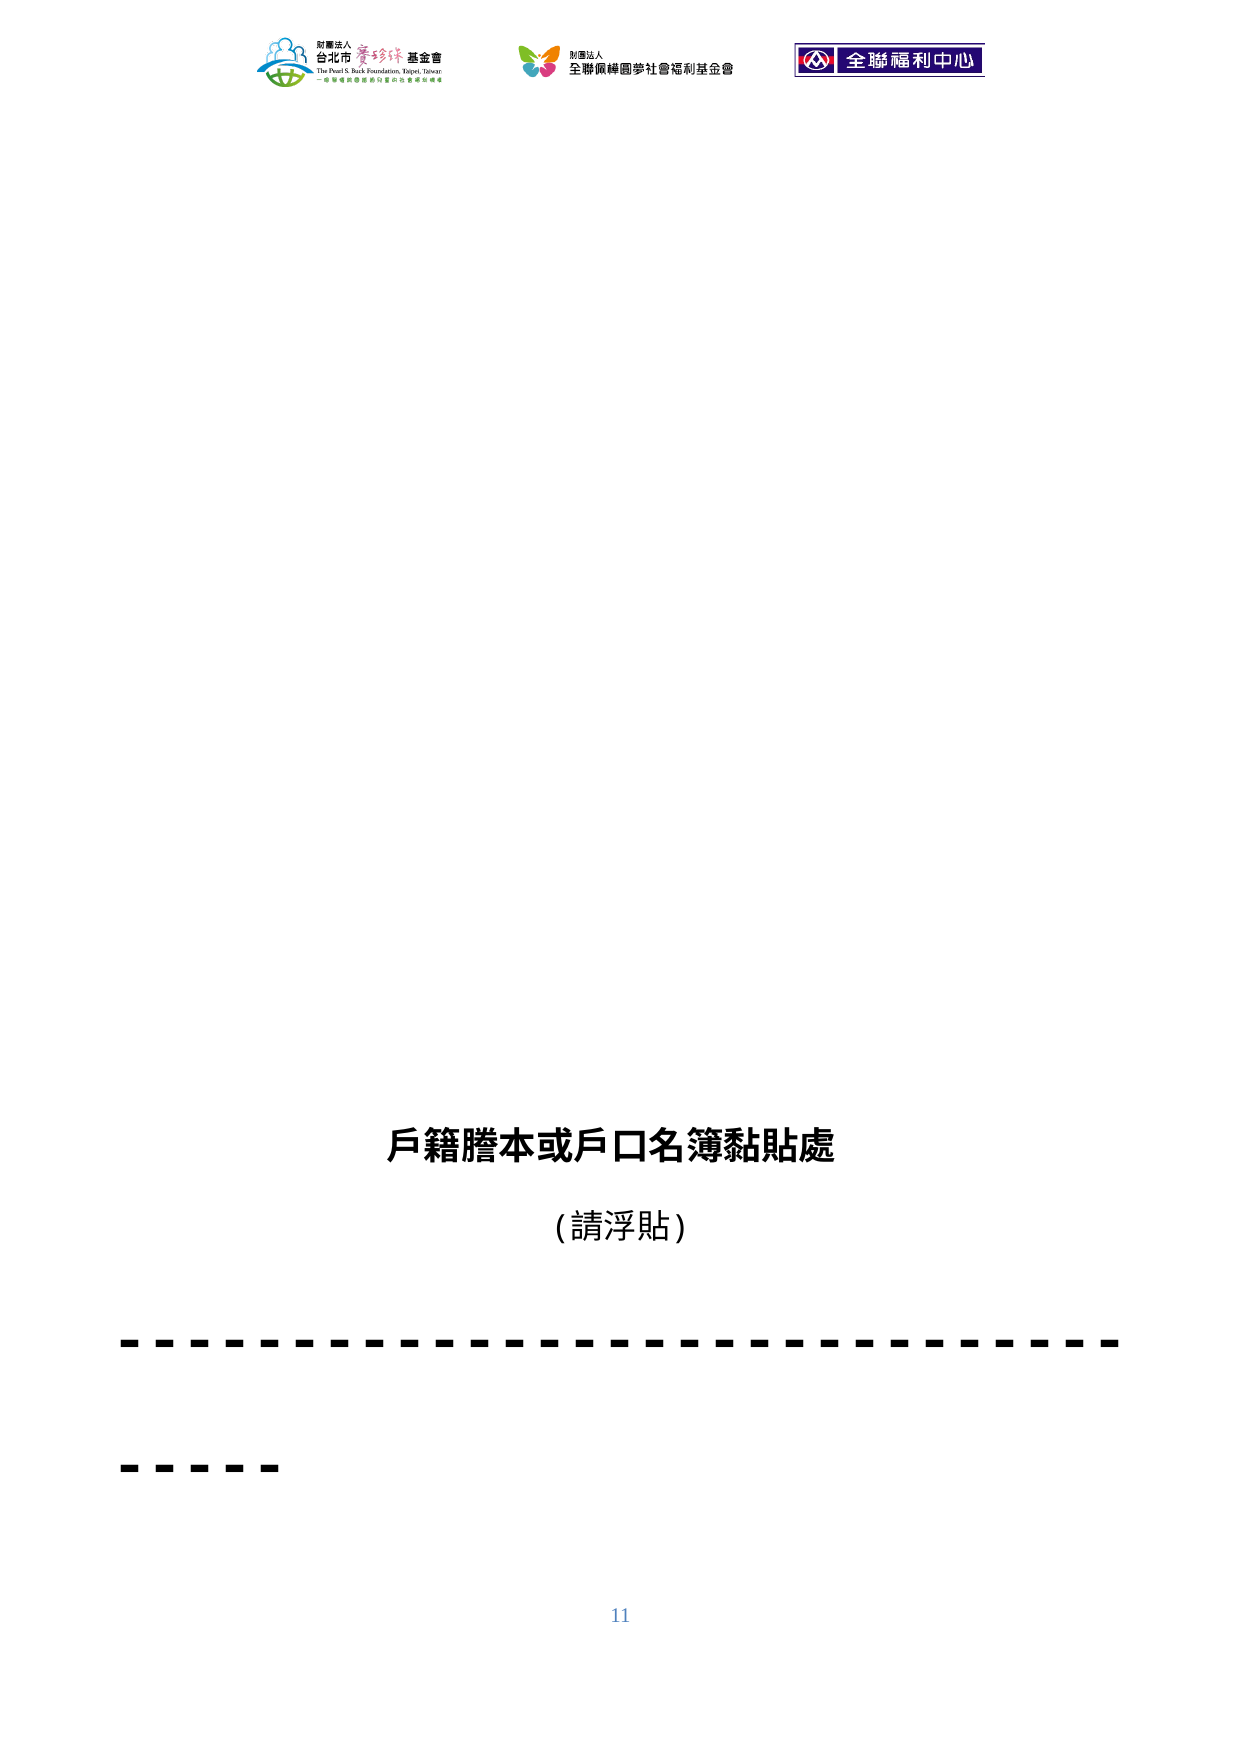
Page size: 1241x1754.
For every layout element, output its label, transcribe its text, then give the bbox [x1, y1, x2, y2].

text ---------------------------------- [112, 1264, 1128, 1514]
text 戶籍謄本或戶口名簿黏貼處 [112, 1101, 1128, 1164]
text (請浮貼) [112, 1182, 1128, 1245]
